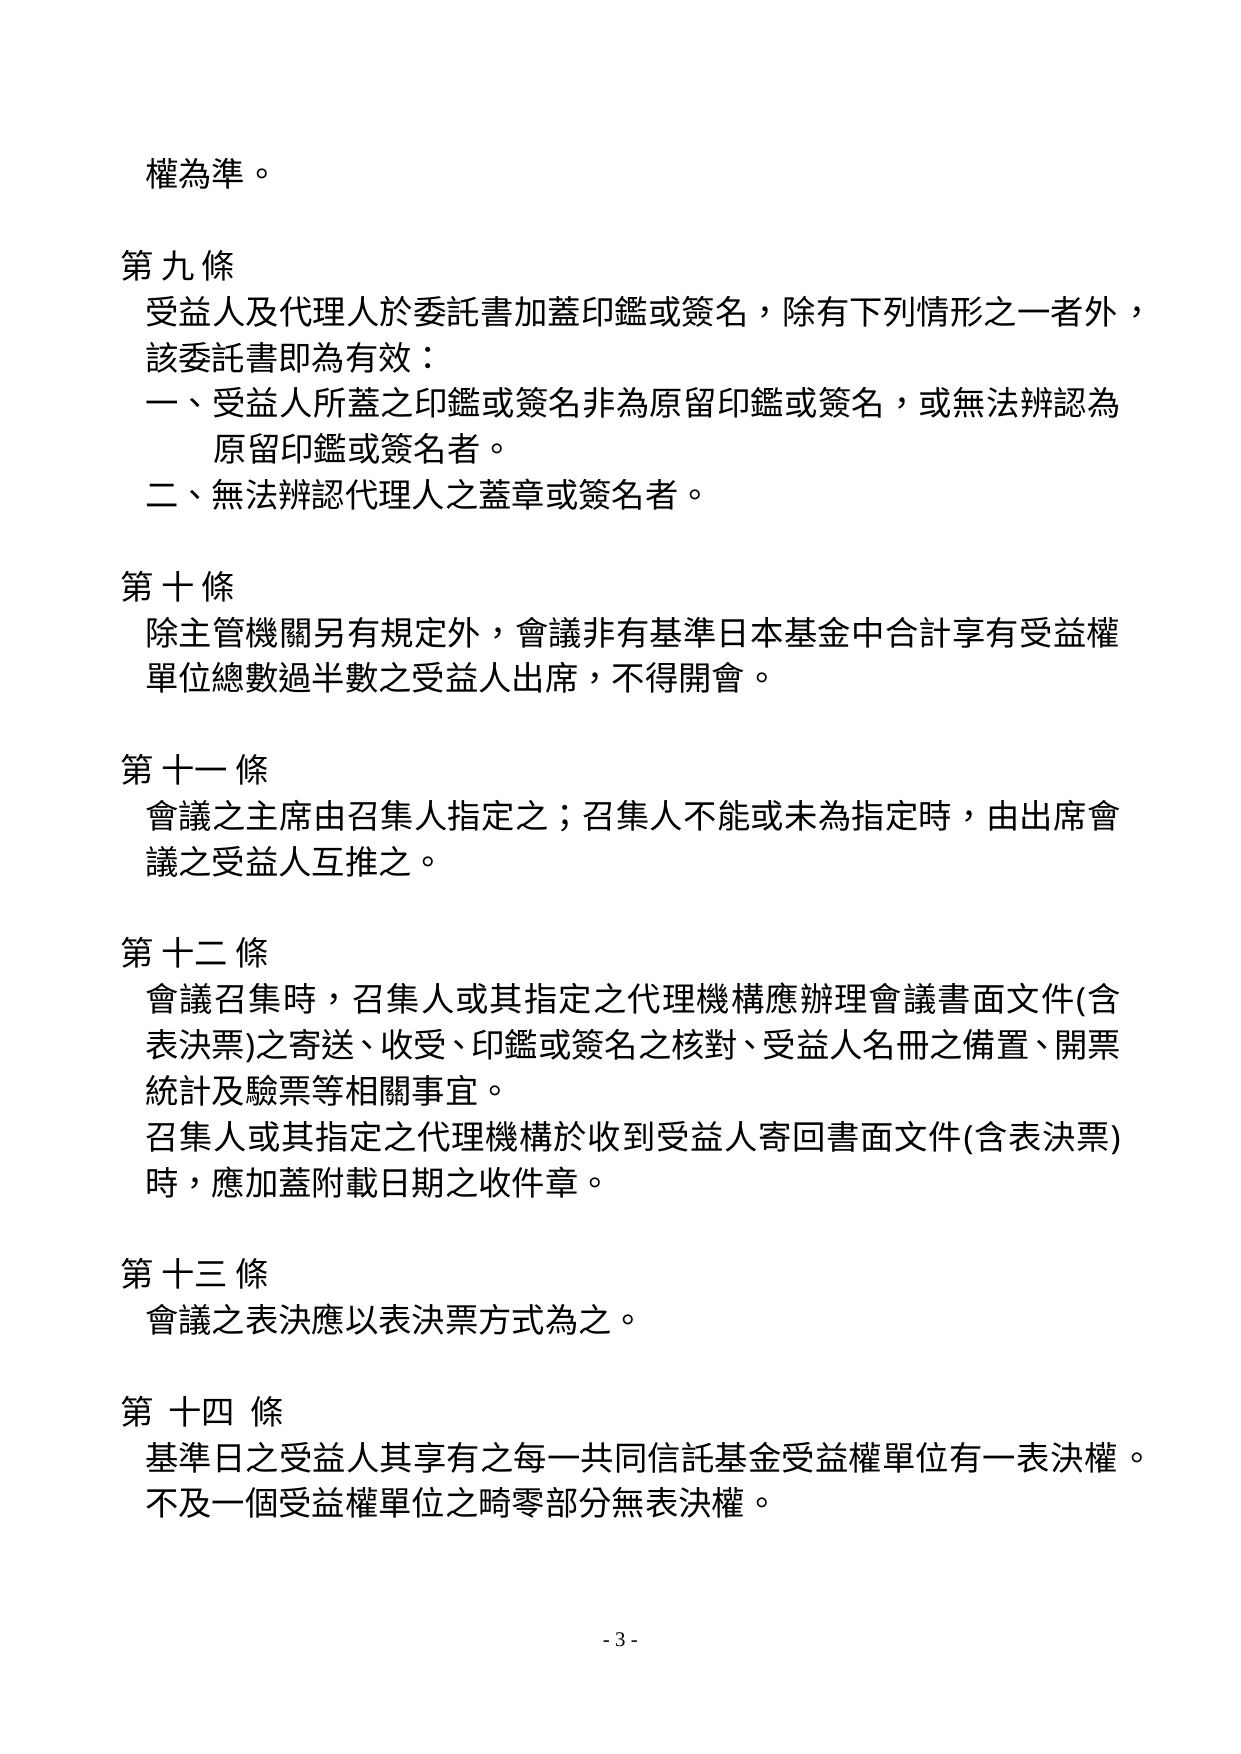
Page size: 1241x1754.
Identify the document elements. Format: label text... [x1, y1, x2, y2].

text 除主管機關另有規定外，會議非有基準日本基金中合計享有受益權單位總數過半數之受益人出席，不得開會。 [145, 608, 1120, 700]
text 會議之表決應以表決票方式為之。 [145, 1296, 1120, 1342]
text 會議之主席由召集人指定之；召集人不能或未為指定時，由出席會議之受益人互推之。 [145, 792, 1120, 883]
text 第 十一 條 [120, 746, 1120, 792]
text 第 十二 條 [120, 929, 1120, 975]
text 召集人或其指定之代理機構於收到受益人寄回書面文件(含表決票)時，應加蓋附載日期之收件章。 [145, 1112, 1120, 1204]
text 第 十三 條 [120, 1250, 1120, 1296]
text 權為準。 [145, 150, 1120, 196]
text 基準日之受益人其享有之每一共同信託基金受益權單位有一表決權。不及一個受益權單位之畸零部分無表決權。 [145, 1433, 1120, 1525]
text 一、受益人所蓋之印鑑或簽名非為原留印鑑或簽名，或無法辨認為原留印鑑或簽名者。 [145, 379, 1120, 471]
text 第 九 條 [120, 242, 1120, 287]
text 第 十四 條 [120, 1387, 1120, 1433]
text 受益人及代理人於委託書加蓋印鑑或簽名，除有下列情形之一者外，該委託書即為有效： [145, 287, 1120, 379]
text 二、無法辨認代理人之蓋章或簽名者。 [145, 471, 1120, 517]
text 第 十 條 [120, 562, 1120, 608]
text 會議召集時，召集人或其指定之代理機構應辦理會議書面文件(含表決票)之寄送、收受、印鑑或簽名之核對、受益人名冊之備置、開票統計及驗票等相關事宜。 [145, 975, 1120, 1112]
